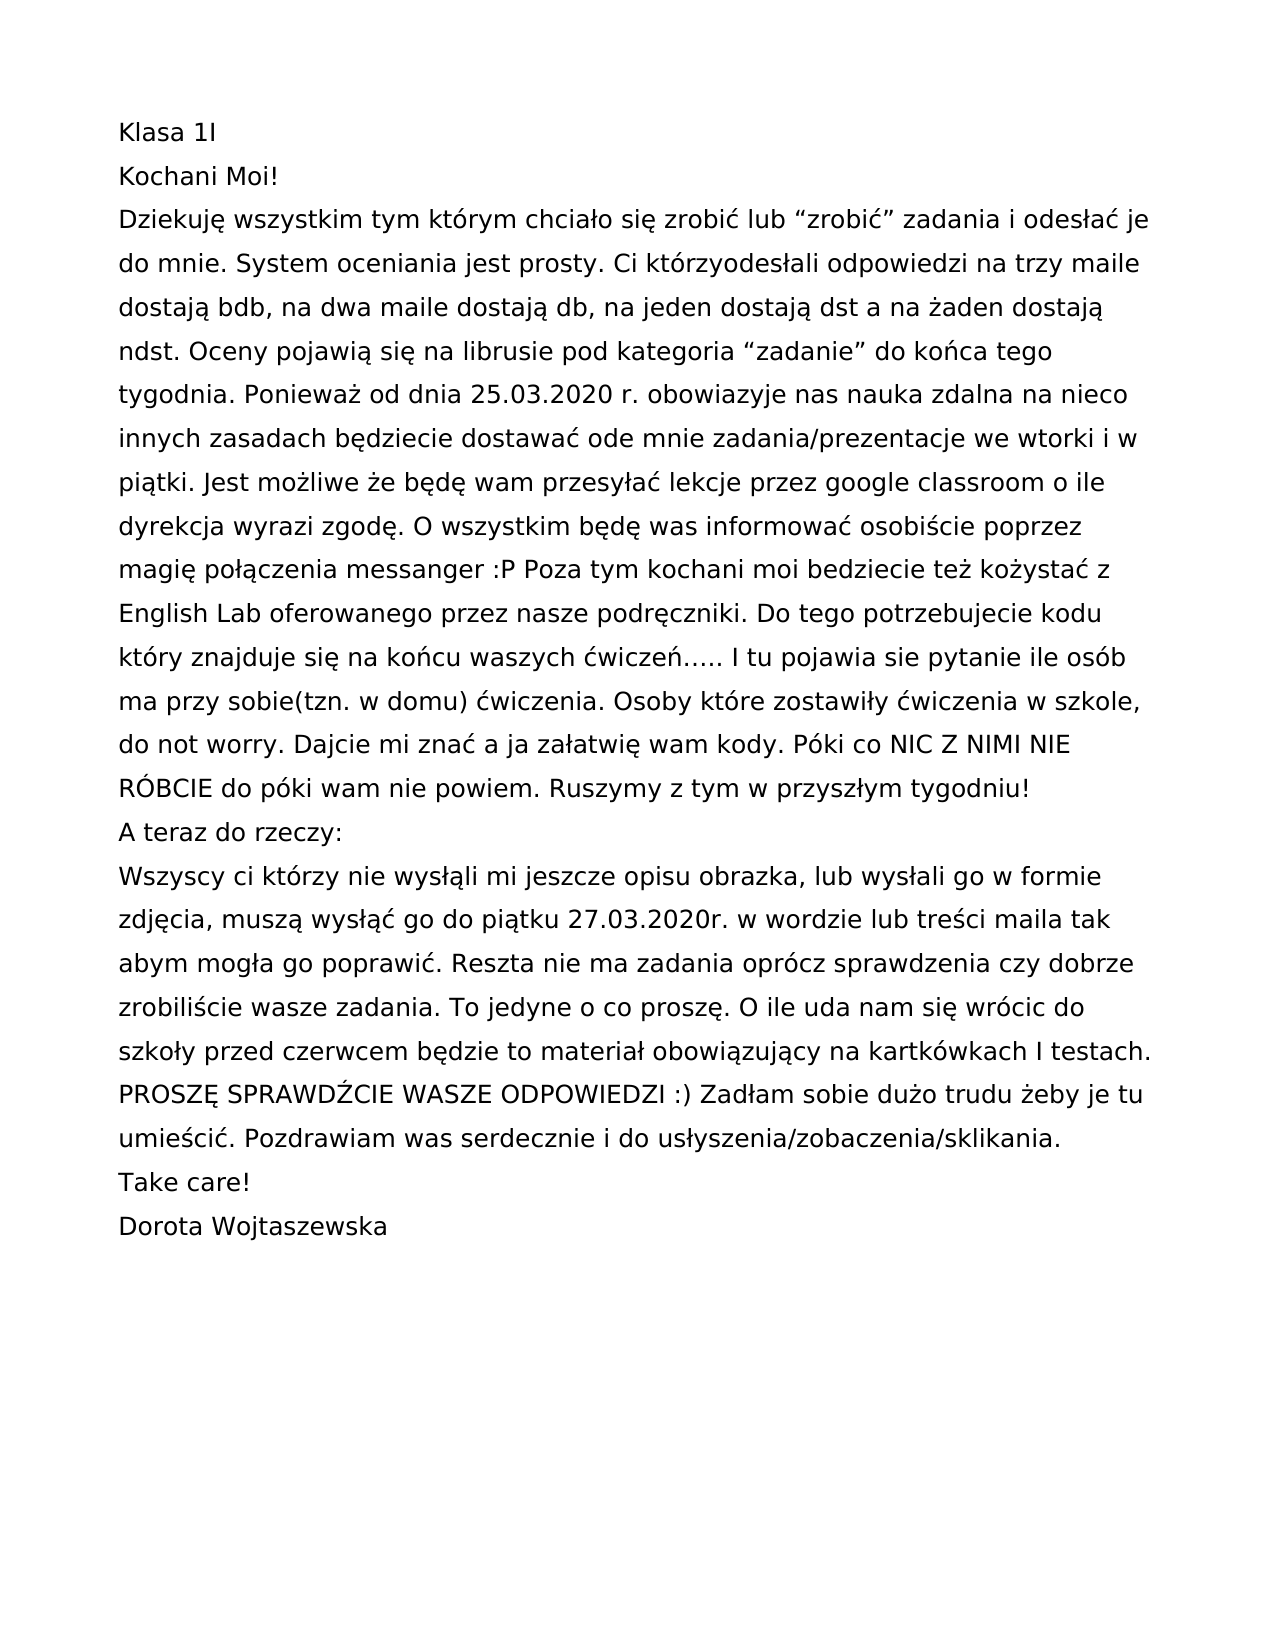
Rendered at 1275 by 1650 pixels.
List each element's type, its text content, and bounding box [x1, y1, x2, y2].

text Dziekuję wszystkim tym którym chciało się zrobić lub “zrobić” zadania i odesłać je do mnie. System oceniania jest prosty. Ci którzyodesłali odpowiedzi na trzy maile dostają bdb, na dwa maile dostają db, na jeden dostają dst a na żaden dostają ndst. Oceny pojawią się na librusie pod kategoria “zadanie” do końca tego tygodnia. Ponieważ od dnia 25.03.2020 r. obowiazyje nas nauka zdalna na nieco innych zasadach będziecie dostawać ode mnie zadania/prezentacje we wtorki i w piątki. Jest możliwe że będę wam przesyłać lekcje przez google classroom o ile dyrekcja wyrazi zgodę. O wszystkim będę was informować osobiście poprzez magię połączenia messanger :P Poza tym kochani moi bedziecie też kożystać z English Lab oferowanego przez nasze podręczniki. Do tego potrzebujecie kodu który znajduje się na końcu waszych ćwiczeń….. I tu pojawia sie pytanie ile osób ma przy sobie(tzn. w domu) ćwiczenia. Osoby które zostawiły ćwiczenia w szkole, do not worry. Dajcie mi znać a ja załatwię wam kody. Póki co NIC Z NIMI NIE RÓBCIE do póki wam nie powiem. Ruszymy z tym w przyszłym tygodniu! [118, 206, 1157, 803]
text Klasa 1I [118, 118, 1157, 147]
text Dorota Wojtaszewska [118, 1212, 1157, 1241]
text A teraz do rzeczy: [118, 818, 1157, 847]
text Wszyscy ci którzy nie wysłąli mi jeszcze opisu obrazka, lub wysłali go w formie zdjęcia, muszą wysłąć go do piątku 27.03.2020r. w wordzie lub treści maila tak abym mogła go poprawić. Reszta nie ma zadania oprócz sprawdzenia czy dobrze zrobiliście wasze zadania. To jedyne o co proszę. O ile uda nam się wrócic do szkoły przed czerwcem będzie to materiał obowiązujący na kartkówkach I testach. PROSZĘ SPRAWDŹCIE WASZE ODPOWIEDZI :) Zadłam sobie dużo trudu żeby je tu umieścić. Pozdrawiam was serdecznie i do usłyszenia/zobaczenia/sklikania. [118, 862, 1157, 1153]
text Kochani Moi! [118, 162, 1157, 191]
text Take care! [118, 1168, 1157, 1197]
